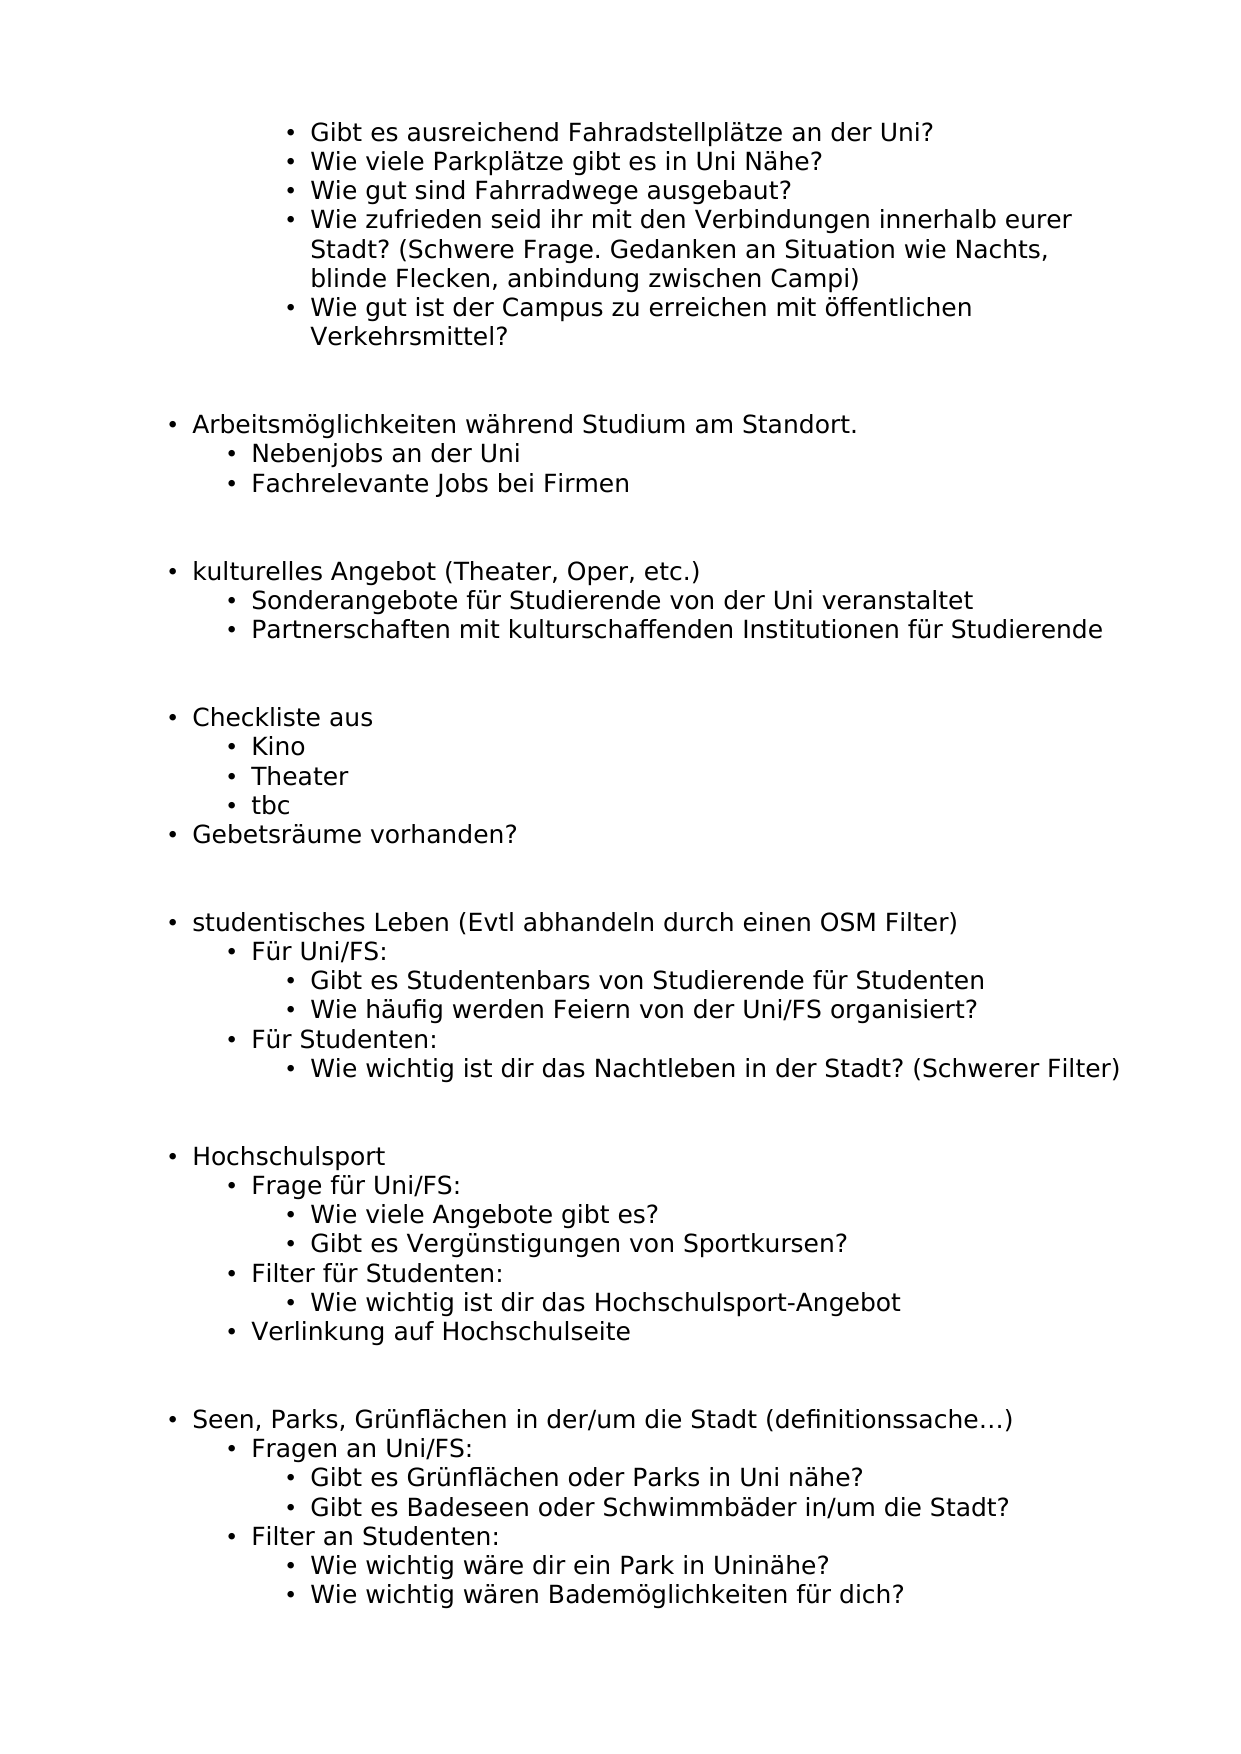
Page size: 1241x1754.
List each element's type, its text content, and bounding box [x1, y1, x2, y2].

list Arbeitsmöglichkeiten während Studium am Standort. [177, 410, 1122, 439]
list Wie wichtig wäre dir ein Park in Uninähe? [295, 1551, 1122, 1580]
list Hochschulsport [177, 1142, 1122, 1171]
list Gibt es Badeseen oder Schwimmbäder in/um die Stadt? [295, 1493, 1122, 1522]
list tbc [236, 791, 1122, 820]
list Wie häufig werden Feiern von der Uni/FS organisiert? [295, 996, 1122, 1025]
list Theater [236, 762, 1122, 791]
list Wie gut ist der Campus zu erreichen mit öffentlichen Verkehrsmittel? [295, 293, 1122, 351]
list Seen, Parks, Grünflächen in der/um die Stadt (definitionssache…) [177, 1405, 1122, 1434]
list Für Studenten: [236, 1025, 1122, 1054]
list kulturelles Angebot (Theater, Oper, etc.) [177, 557, 1122, 586]
list Gebetsräume vorhanden? [177, 820, 1122, 849]
list Wie wichtig ist dir das Nachtleben in der Stadt? (Schwerer Filter) [295, 1054, 1122, 1083]
list Wie gut sind Fahrradwege ausgebaut? [295, 176, 1122, 206]
list Wie wichtig ist dir das Hochschulsport-Angebot [295, 1288, 1122, 1317]
list Wie viele Parkplätze gibt es in Uni Nähe? [295, 147, 1122, 176]
list Frage für Uni/FS: [236, 1171, 1122, 1200]
list Gibt es Vergünstigungen von Sportkursen? [295, 1229, 1122, 1259]
list Wie viele Angebote gibt es? [295, 1200, 1122, 1229]
list Checkliste aus [177, 703, 1122, 732]
list Sonderangebote für Studierende von der Uni veranstaltet [236, 586, 1122, 615]
list Verlinkung auf Hochschulseite [236, 1317, 1122, 1346]
list Fachrelevante Jobs bei Firmen [236, 469, 1122, 498]
list studentisches Leben (Evtl abhandeln durch einen OSM Filter) [177, 908, 1122, 937]
list Nebenjobs an der Uni [236, 439, 1122, 469]
list Gibt es Grünflächen oder Parks in Uni nähe? [295, 1463, 1122, 1493]
list Partnerschaften mit kulturschaffenden Institutionen für Studierende [236, 615, 1122, 644]
list Filter für Studenten: [236, 1259, 1122, 1288]
list Für Uni/FS: [236, 937, 1122, 966]
list Gibt es ausreichend Fahradstellplätze an der Uni? [295, 118, 1122, 147]
list Fragen an Uni/FS: [236, 1434, 1122, 1463]
list Filter an Studenten: [236, 1522, 1122, 1551]
list Wie wichtig wären Bademöglichkeiten für dich? [295, 1580, 1122, 1609]
list Gibt es Studentenbars von Studierende für Studenten [295, 966, 1122, 996]
list Wie zufrieden seid ihr mit den Verbindungen innerhalb eurer Stadt? (Schwere Frage. Gedanken an Situation wie Nachts, blinde Flecken, anbindung zwischen Campi) [295, 206, 1122, 293]
list Kino [236, 732, 1122, 762]
